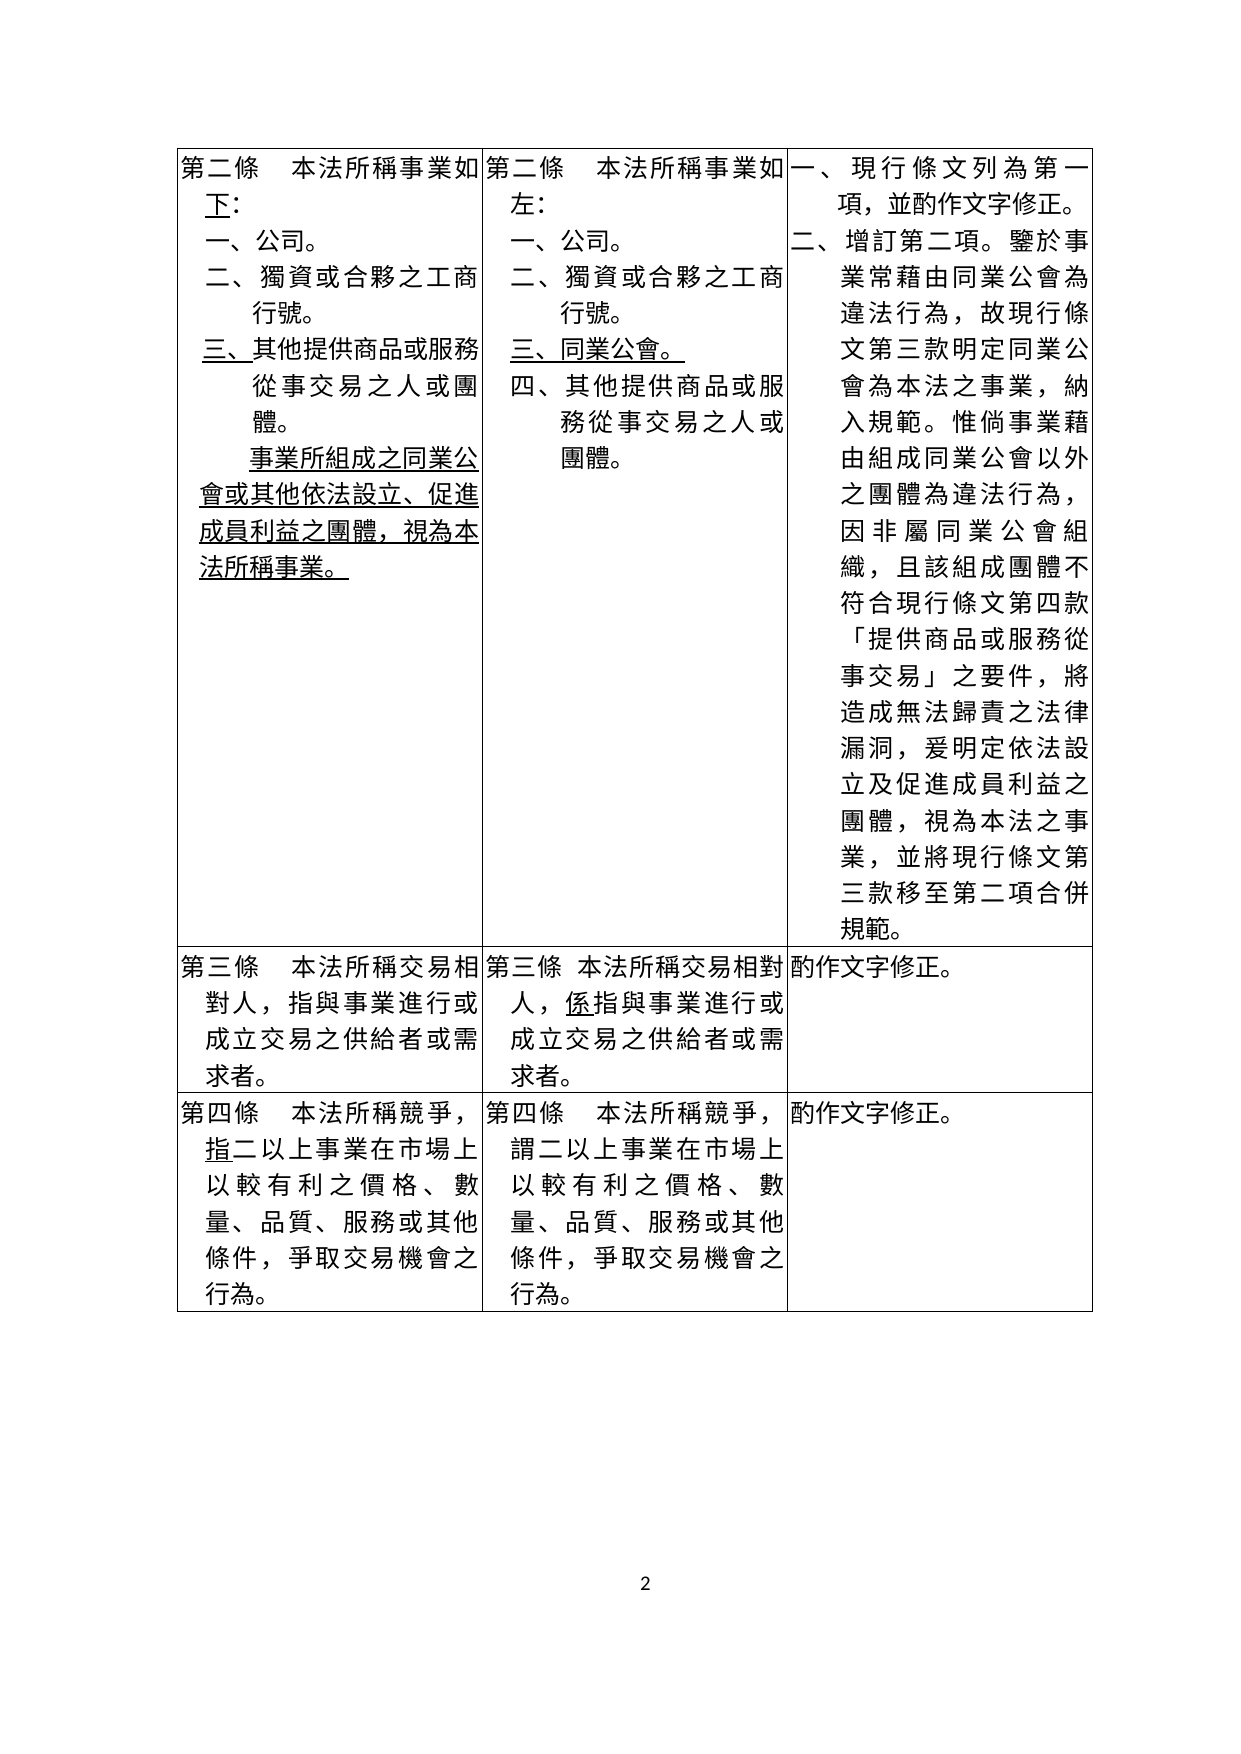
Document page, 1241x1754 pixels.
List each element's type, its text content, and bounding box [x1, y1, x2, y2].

table_cell 一、現行條文列為第一項，並酌作文字修正。 二、增訂第二項。鑒於事業常藉由同業公會為違法行為，故現行條文第三款明定同業公會為本法之事業，納入規範。惟倘事業藉由組成同業公會以外之團體為違法行為，因非屬同業公會組織，且該組成團體不符合現行條文第四款「提供商品或服務從事交易」之要件，將造成無法歸責之法律漏洞，爰明定依法設立及促進成員利益之團體，視為本法之事業，並將現行條文第三款移至第二項合併規範。 [788, 149, 1092, 946]
table_cell 酌作文字修正。 [788, 1093, 1092, 1311]
table_cell 第四條 本法所稱競爭，指二以上事業在市場上以較有利之價格、數量、品質、服務或其他條件，爭取交易機會之行為。 [178, 1093, 482, 1311]
table_cell 第二條 本法所稱事業如左： 一、公司。 二、獨資或合夥之工商行號。 三、同業公會。 四、其他提供商品或服務從事交易之人或團體。 [483, 149, 787, 946]
table_cell 第三條 本法所稱交易相對人，係指與事業進行或成立交易之供給者或需求者。 [483, 947, 787, 1092]
table_cell 第三條 本法所稱交易相對人，指與事業進行或成立交易之供給者或需求者。 [178, 947, 482, 1092]
table_cell 第四條 本法所稱競爭，謂二以上事業在市場上以較有利之價格、數量、品質、服務或其他條件，爭取交易機會之行為。 [483, 1093, 787, 1311]
table_cell 酌作文字修正。 [788, 947, 1092, 1092]
table_cell 第二條 本法所稱事業如下： 一、公司。 二、獨資或合夥之工商行號。 三、其他提供商品或服務從事交易之人或團體。 事業所組成之同業公會或其他依法設立、促進成員利益之團體，視為本法所稱事業。 [178, 149, 482, 946]
